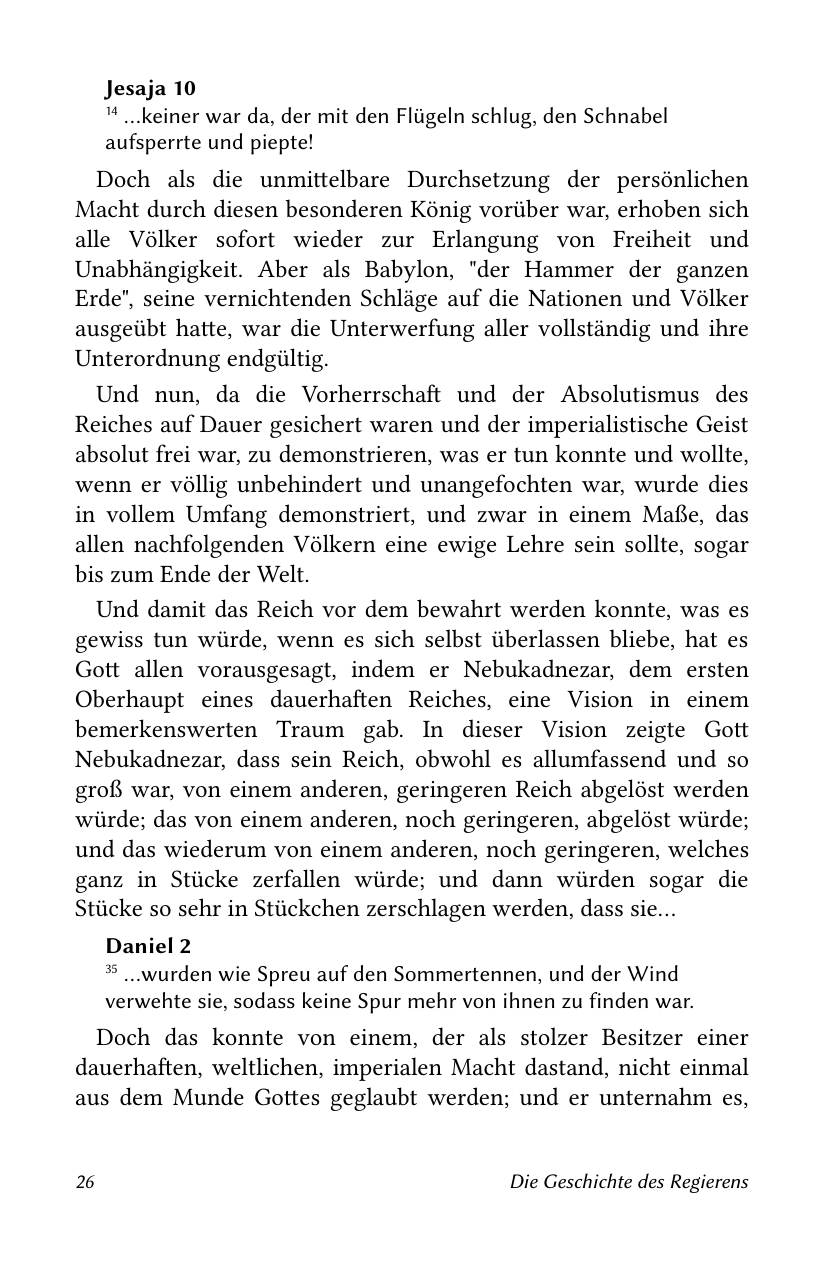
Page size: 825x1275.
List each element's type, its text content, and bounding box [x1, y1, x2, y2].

text Und nun, da die Vorherrschaft und der Absolutismus des Reiches auf Dauer gesichert waren und der imperialistische Geist absolut frei war, zu demonstrieren, was er tun konnte und wollte, wenn er völlig unbehindert und unangefochten war, wurde dies in vollem Umfang demonstriert, und zwar in einem Maße, das allen nachfolgenden Völkern eine ewige Lehre sein sollte, sogar bis zum Ende der Welt. [75, 380, 750, 588]
text Doch das konnte von einem, der als stolzer Besitzer einer dauerhaften, weltlichen, imperialen Macht dastand, nicht einmal aus dem Munde Gottes geglaubt werden; und er unternahm es, [75, 1023, 750, 1112]
text Und damit das Reich vor dem bewahrt werden konnte, was es gewiss tun würde, wenn es sich selbst überlassen bliebe, hat es Gott allen vorausgesagt, indem er Nebukadnezar, dem ersten Oberhaupt eines dauerhaften Reiches, eine Vision in einem bemerkenswerten Traum gab. In dieser Vision zeigte Gott Nebukadnezar, dass sein Reich, obwohl es allumfassend und so groß war, von einem anderen, geringeren Reich abgelöst werden würde; das von einem anderen, noch geringeren, abgelöst würde; und das wiederum von einem anderen, noch geringeren, welches ganz in Stücke zerfallen würde; und dann würden sogar die Stücke so sehr in Stückchen zerschlagen werden, dass sie… [75, 596, 750, 923]
text Daniel 2 [105, 933, 750, 959]
text Doch als die unmittelbare Durchsetzung der persönlichen Macht durch diesen besonderen König vorüber war, erhoben sich alle Völker sofort wieder zur Erlangung von Freiheit und Unabhängigkeit. Aber als Babylon, "der Hammer der ganzen Erde", seine vernichtenden Schläge auf die Nationen und Völker ausgeübt hatte, war die Unterwerfung aller vollständig und ihre Unterordnung endgültig. [75, 165, 750, 373]
text 14 ...keiner war da, der mit den Flügeln schlug, den Schnabel aufsperrte und piepte! [105, 103, 720, 155]
text 35 ...wurden wie Spreu auf den Sommertennen, und der Wind verwehte sie, sodass keine Spur mehr von ihnen zu finden war. [105, 961, 720, 1014]
text Jesaja 10 [105, 75, 750, 101]
